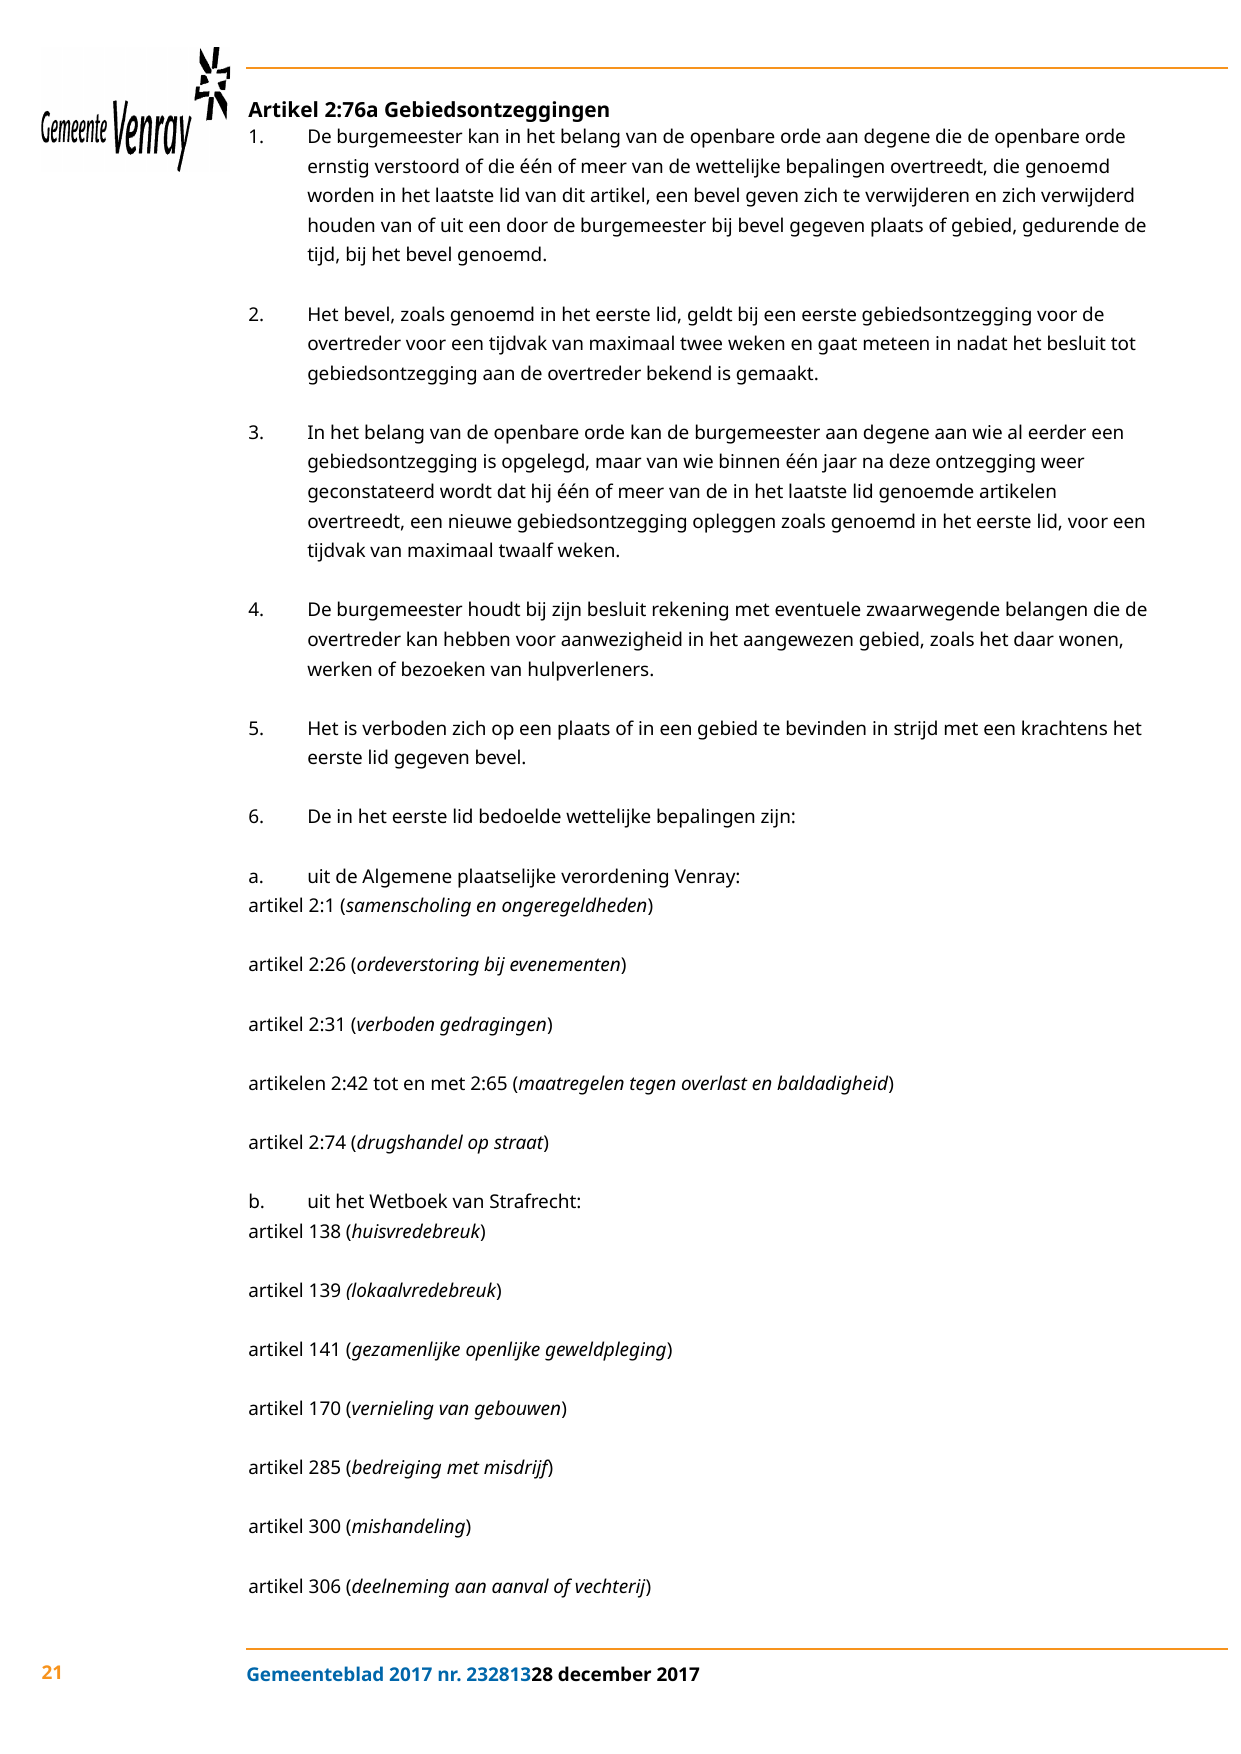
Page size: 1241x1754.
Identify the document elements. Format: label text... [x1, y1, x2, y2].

text artikelen 2:42 tot en met 2:65 (maatregelen tegen overlast en baldadigheid) [248, 1070, 1152, 1096]
text artikel 2:74 (drugshandel op straat) [248, 1129, 1152, 1155]
text artikel 139 (lokaalvredebreuk) [248, 1277, 1152, 1303]
text artikel 2:26 (ordeverstoring bij evenementen) [248, 952, 1152, 977]
list De burgemeester houdt bij zijn besluit rekening met eventuele zwaarwegende belangen die de overtreder kan hebben voor aanwezigheid in het aangewezen gebied, zoals het daar wonen, werken of bezoeken van hulpverleners. [248, 597, 1152, 681]
picture [41, 47, 231, 172]
text Artikel 2:76a Gebiedsontzeggingen [248, 95, 1152, 123]
list Het is verboden zich op een plaats of in een gebied te bevinden in strijd met een krachtens het eerste lid gegeven bevel. [248, 715, 1152, 770]
text artikel 306 (deelneming aan aanval of vechterij) [248, 1573, 1152, 1598]
list De in het eerste lid bedoelde wettelijke bepalingen zijn: [248, 804, 1152, 829]
text artikel 285 (bedreiging met misdrijf) [248, 1454, 1152, 1480]
list uit de Algemene plaatselijke verordening Venray: [248, 863, 1152, 888]
text artikel 300 (mishandeling) [248, 1514, 1152, 1539]
list uit het Wetboek van Strafrecht: [248, 1188, 1152, 1214]
list De burgemeester kan in het belang van de openbare orde aan degene die de openbare orde ernstig verstoord of die één of meer van de wettelijke bepalingen overtreedt, die genoemd worden in het laatste lid van dit artikel, een bevel geven zich te verwijderen en zich verwijderd houden van of uit een door de burgemeester bij bevel gegeven plaats of gebied, gedurende de tijd, bij het bevel genoemd. [248, 123, 1152, 267]
text artikel 138 (huisvredebreuk) [248, 1218, 1152, 1243]
list Het bevel, zoals genoemd in het eerste lid, geldt bij een eerste gebiedsontzegging voor de overtreder voor een tijdvak van maximaal twee weken en gaat meteen in nadat het besluit tot gebiedsontzegging aan de overtreder bekend is gemaakt. [248, 301, 1152, 386]
text artikel 141 (gezamenlijke openlijke geweldpleging) [248, 1336, 1152, 1362]
list In het belang van de openbare orde kan de burgemeester aan degene aan wie al eerder een gebiedsontzegging is opgelegd, maar van wie binnen één jaar na deze ontzegging weer geconstateerd wordt dat hij één of meer van de in het laatste lid genoemde artikelen overtreedt, een nieuwe gebiedsontzegging opleggen zoals genoemd in het eerste lid, voor een tijdvak van maximaal twaalf weken. [248, 419, 1152, 563]
text artikel 2:1 (samenscholing en ongeregeldheden) [248, 892, 1152, 918]
text artikel 170 (vernieling van gebouwen) [248, 1395, 1152, 1421]
text artikel 2:31 (verboden gedragingen) [248, 1011, 1152, 1036]
